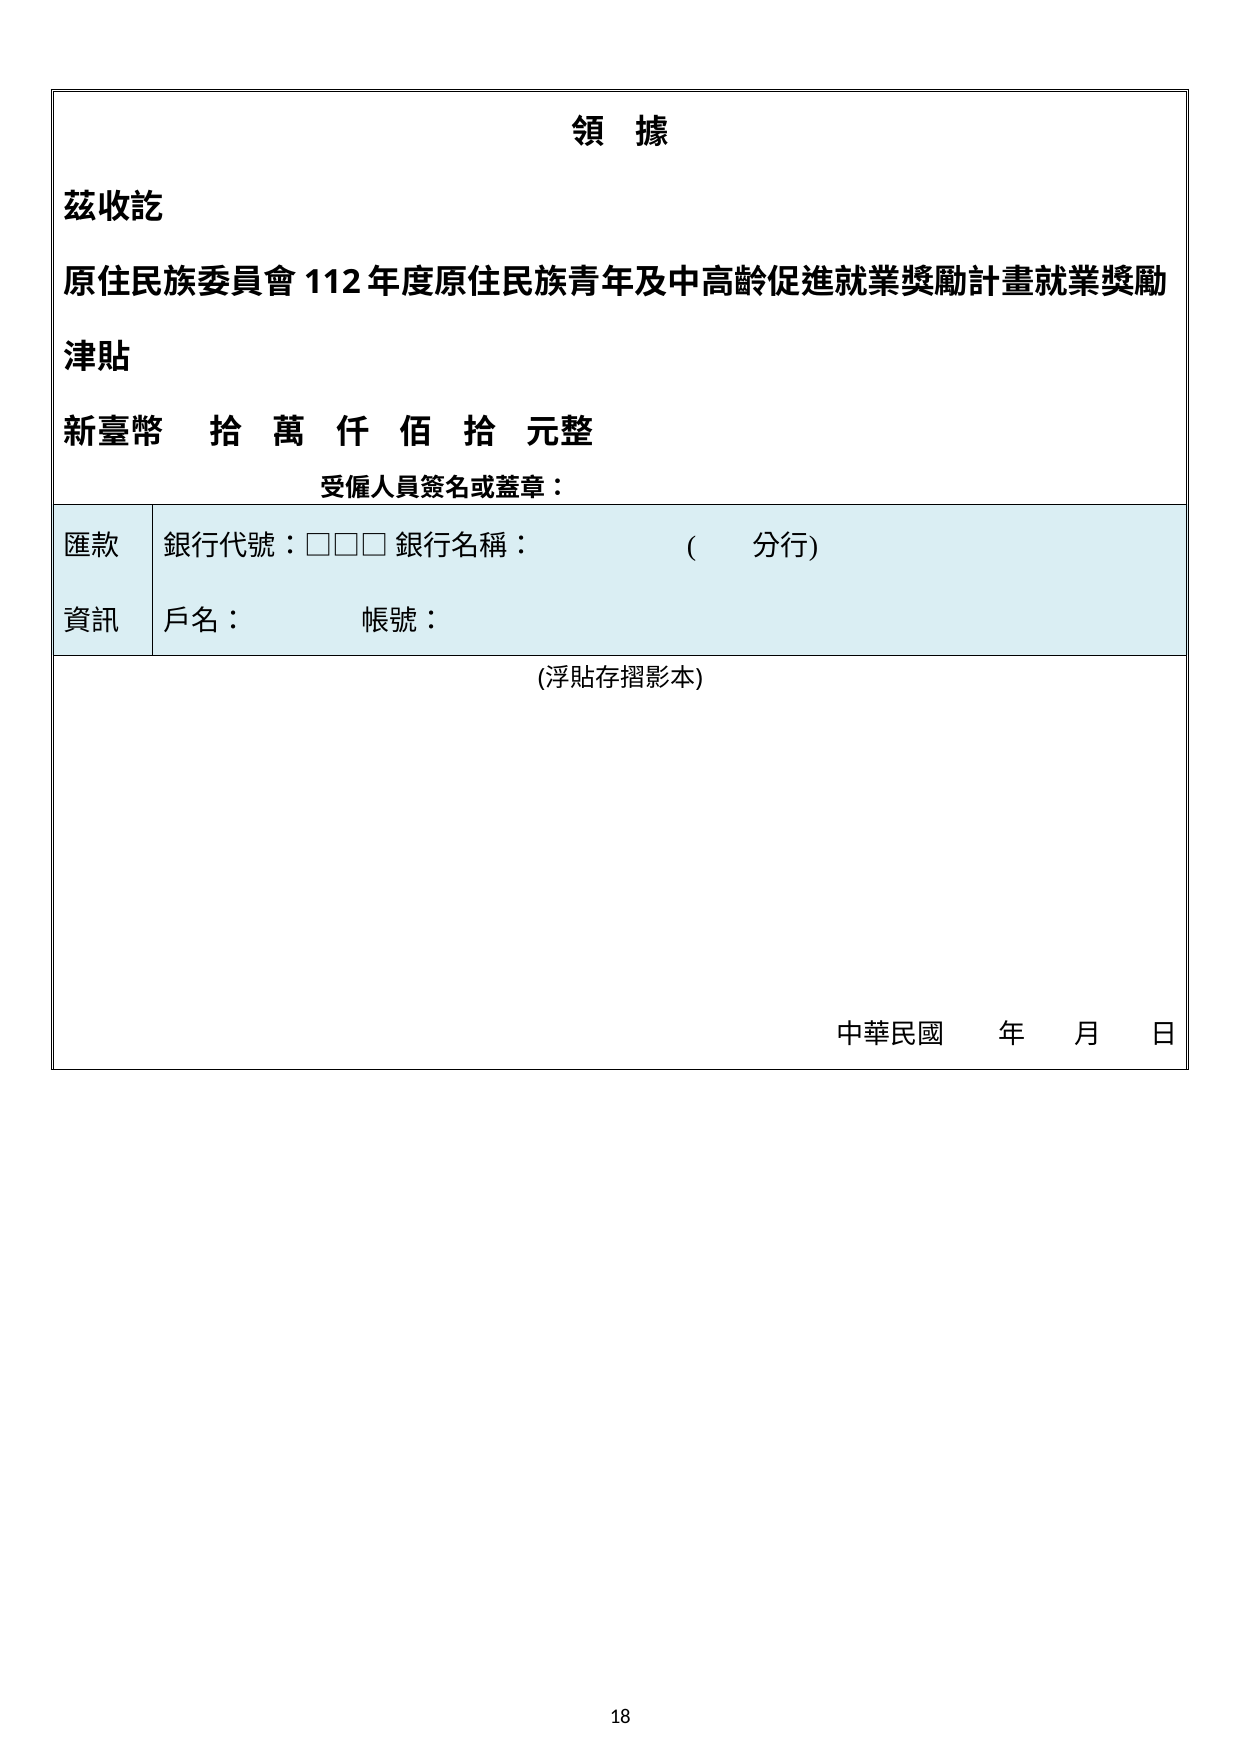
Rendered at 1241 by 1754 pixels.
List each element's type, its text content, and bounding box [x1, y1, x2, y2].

table_cell (浮貼存摺影本) 中華民國 年 月 日 [54, 656, 1186, 1069]
table_cell 領 據 茲收訖 原住民族委員會112年度原住民族青年及中高齡促進就業獎勵計畫就業獎勵津貼 新臺幣 拾 萬 仟 佰 拾 元整 受僱人員簽名或蓋章： [54, 92, 1186, 504]
table_cell 匯款 資訊 [54, 505, 152, 655]
table_cell 銀行代號：□□□ 銀行名稱： ( 分行) 戶名： 帳號： [153, 505, 1186, 655]
